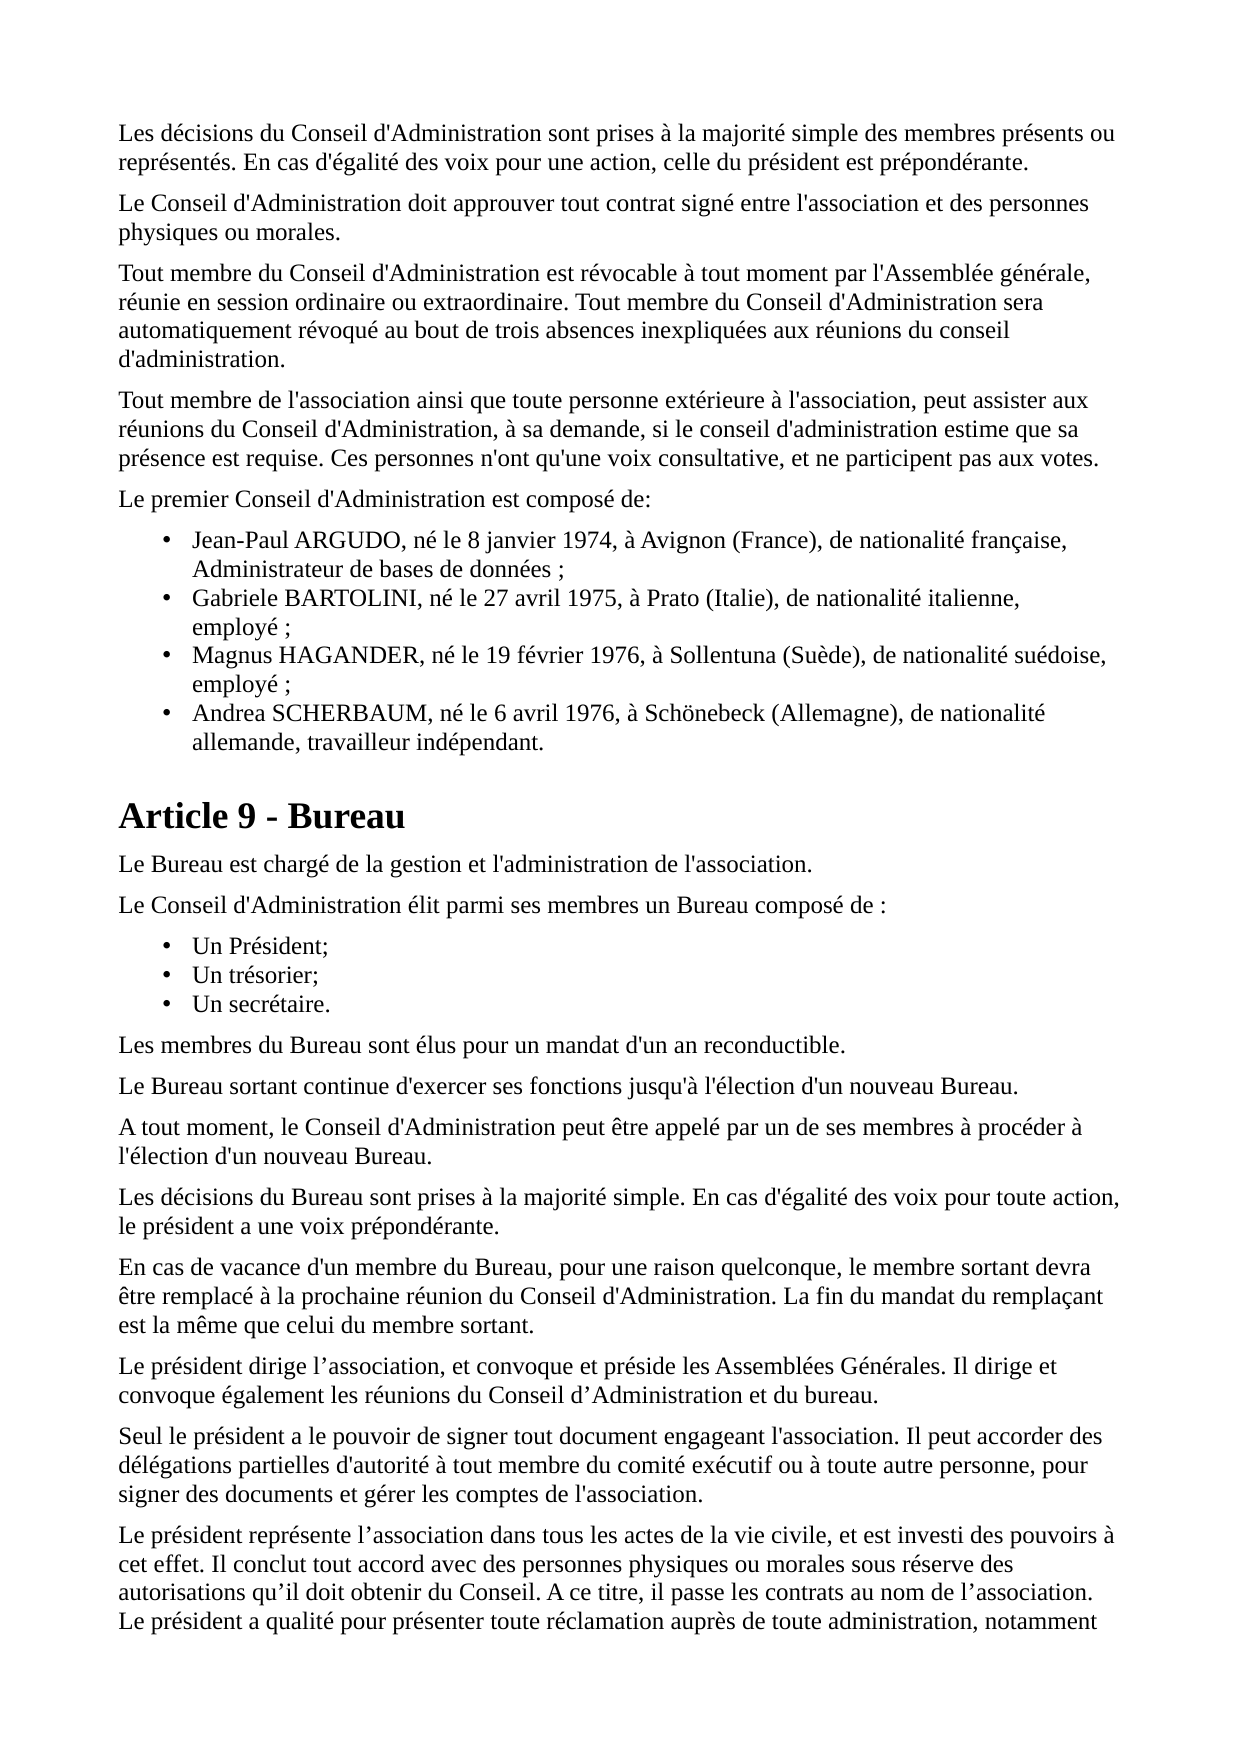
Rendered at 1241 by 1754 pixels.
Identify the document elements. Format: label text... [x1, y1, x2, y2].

list Magnus HAGANDER, né le 19 février 1976, à Sollentuna (Suède), de nationalité suédoise, employé ; [162, 641, 1122, 698]
text Tout membre du Conseil d'Administration est révocable à tout moment par l'Assemblée générale, réunie en session ordinaire ou extraordinaire. Tout membre du Conseil d'Administration sera automatiquement révoqué au bout de trois absences inexpliquées aux réunions du conseil d'administration. [118, 258, 1122, 373]
list Un Président; [162, 931, 1122, 960]
text En cas de vacance d'un membre du Bureau, pour une raison quelconque, le membre sortant devra être remplacé à la prochaine réunion du Conseil d'Administration. La fin du mandat du remplaçant est la même que celui du membre sortant. [118, 1252, 1122, 1339]
text Les décisions du Bureau sont prises à la majorité simple. En cas d'égalité des voix pour toute action, le président a une voix prépondérante. [118, 1182, 1122, 1240]
text A tout moment, le Conseil d'Administration peut être appelé par un de ses membres à procéder à l'élection d'un nouveau Bureau. [118, 1112, 1122, 1170]
list Gabriele BARTOLINI, né le 27 avril 1975, à Prato (Italie), de nationalité italienne, employé ; [162, 583, 1122, 641]
list Un secrétaire. [162, 989, 1122, 1017]
text Les membres du Bureau sont élus pour un mandat d'un an reconductible. [118, 1030, 1122, 1059]
text Le président dirige l’association, et convoque et préside les Assemblées Générales. Il dirige et convoque également les réunions du Conseil d’Administration et du bureau. [118, 1351, 1122, 1409]
list Andrea SCHERBAUM, né le 6 avril 1976, à Schönebeck (Allemagne), de nationalité allemande, travailleur indépendant. [162, 698, 1122, 756]
subtitle Article 9 - Bureau [118, 793, 1122, 836]
list Jean-Paul ARGUDO, né le 8 janvier 1974, à Avignon (France), de nationalité française, Administrateur de bases de données ; [162, 526, 1122, 583]
text Le président représente l’association dans tous les actes de la vie civile, et est investi des pouvoirs à cet effet. Il conclut tout accord avec des personnes physiques ou morales sous réserve des autorisations qu’il doit obtenir du Conseil. A ce titre, il passe les contrats au nom de l’association. Le président a qualité pour présenter toute réclamation auprès de toute administration, notamment [118, 1520, 1122, 1635]
text Les décisions du Conseil d'Administration sont prises à la majorité simple des membres présents ou représentés. En cas d'égalité des voix pour une action, celle du président est prépondérante. [118, 118, 1122, 176]
text Le Bureau sortant continue d'exercer ses fonctions jusqu'à l'élection d'un nouveau Bureau. [118, 1071, 1122, 1100]
text Le Conseil d'Administration doit approuver tout contrat signé entre l'association et des personnes physiques ou morales. [118, 188, 1122, 246]
text Le Conseil d'Administration élit parmi ses membres un Bureau composé de : [118, 890, 1122, 919]
text Seul le président a le pouvoir de signer tout document engageant l'association. Il peut accorder des délégations partielles d'autorité à tout membre du comité exécutif ou à toute autre personne, pour signer des documents et gérer les comptes de l'association. [118, 1421, 1122, 1507]
list Un trésorier; [162, 960, 1122, 989]
text Le premier Conseil d'Administration est composé de: [118, 484, 1122, 513]
text Tout membre de l'association ainsi que toute personne extérieure à l'association, peut assister aux réunions du Conseil d'Administration, à sa demande, si le conseil d'administration estime que sa présence est requise. Ces personnes n'ont qu'une voix consultative, et ne participent pas aux votes. [118, 386, 1122, 472]
text Le Bureau est chargé de la gestion et l'administration de l'association. [118, 849, 1122, 877]
